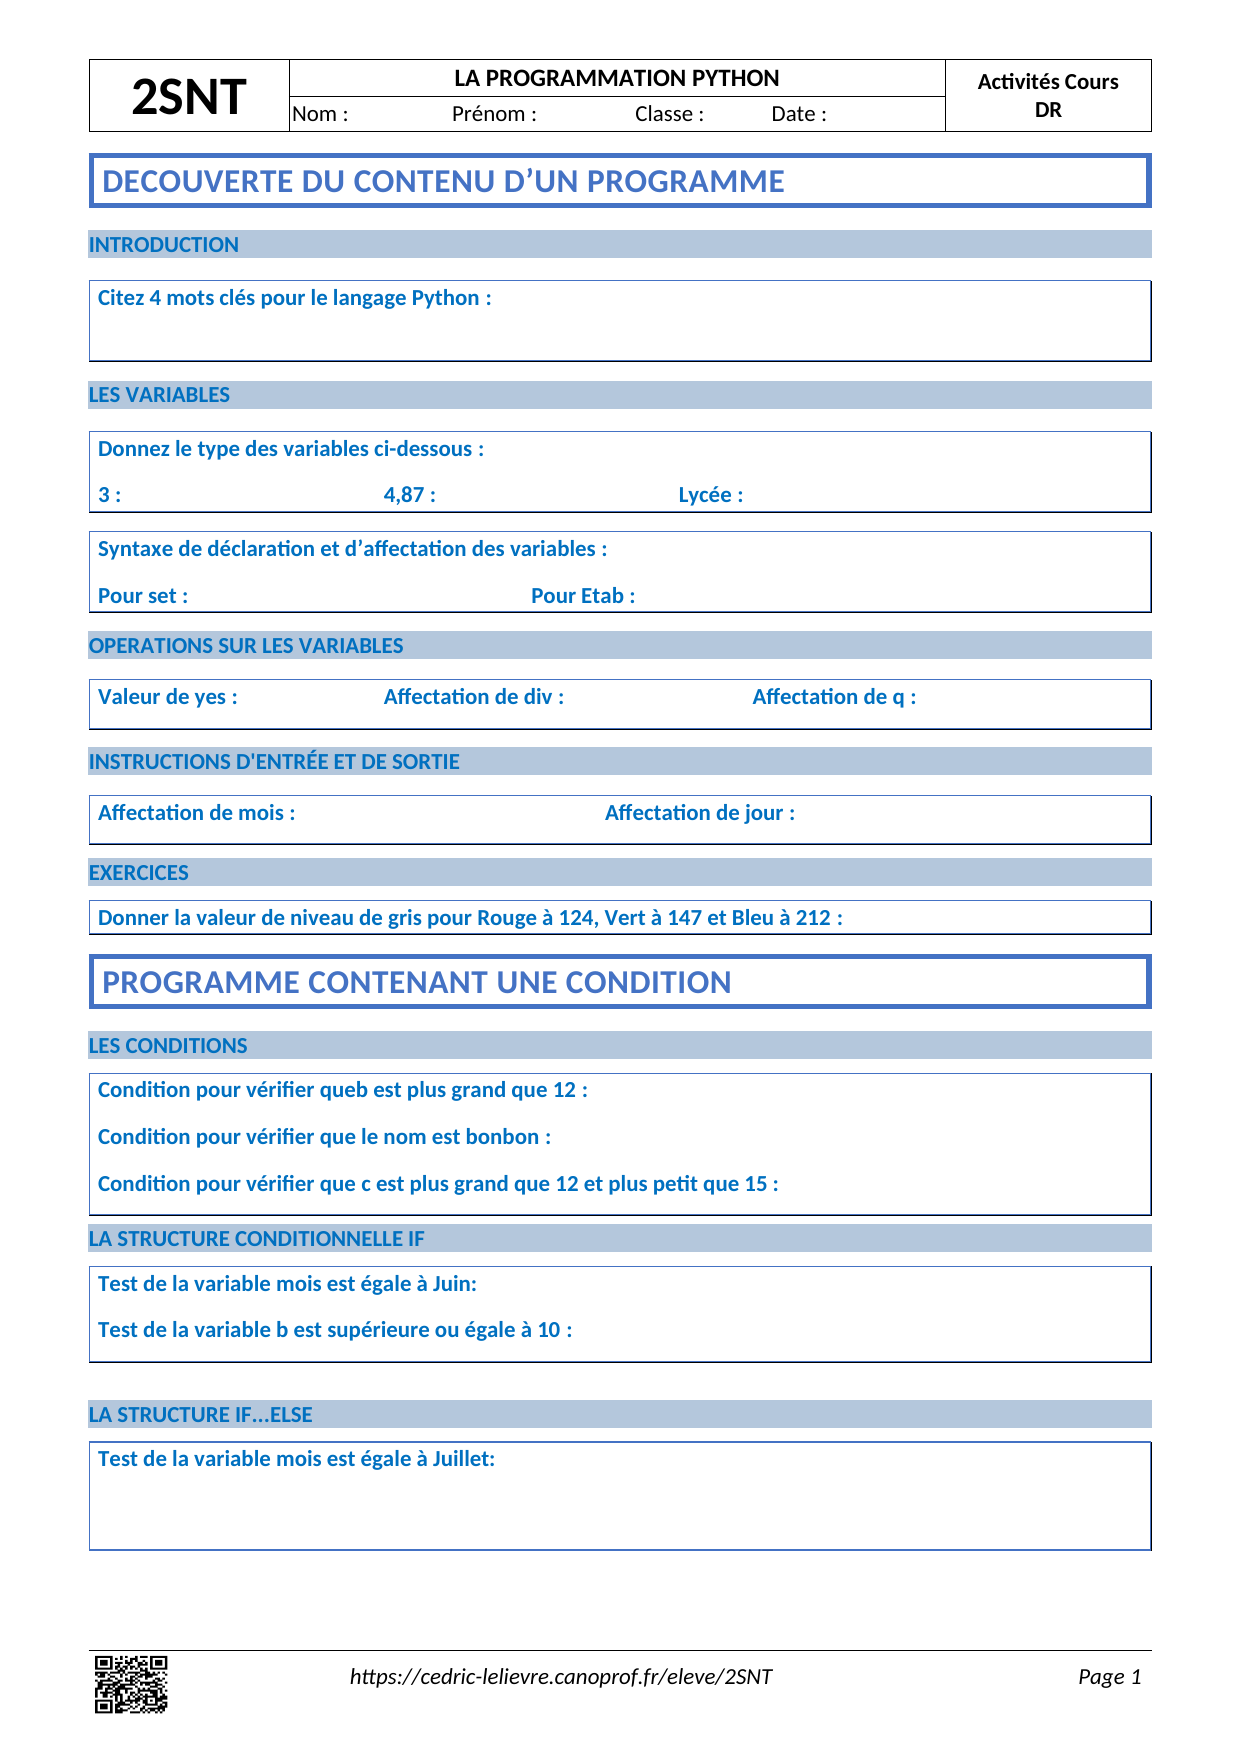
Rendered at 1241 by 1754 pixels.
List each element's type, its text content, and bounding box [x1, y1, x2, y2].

text Test de la variable mois est égale à Juin: [90, 1267, 1150, 1297]
text Valeur de yes : Affectation de div : Affectation de q : [90, 680, 1150, 710]
text Test de la variable mois est égale à Juillet: [90, 1443, 1150, 1473]
text Test de la variable b est supérieure ou égale à 10 : [90, 1312, 1150, 1343]
text Condition pour vérifier que le nom est bonbon : [90, 1119, 1150, 1150]
text Pour set : Pour Etab : [90, 578, 1150, 611]
text LES VARIABLES [88, 381, 1152, 409]
text LES CONDITIONS [88, 1031, 1152, 1059]
text OPERATIONS SUR LES VARIABLES [88, 631, 1152, 659]
text instructions d'entrée et de sortie [88, 747, 1152, 775]
text 3 : 4,87 : Lycée : [90, 477, 1150, 511]
text Syntaxe de déclaration et d’affectation des variables : [90, 532, 1150, 562]
text Citez 4 mots clés pour le langage Python : [90, 281, 1150, 311]
text EXERCICES [88, 858, 1152, 886]
text DECOUVERTE DU CONTENU D’UN PROGRAMME [94, 158, 1146, 203]
text Condition pour vérifier queb est plus grand que 12 : [90, 1074, 1150, 1104]
text Affectation de mois : Affectation de jour : [90, 796, 1150, 826]
text Donnez le type des variables ci-dessous : [90, 432, 1150, 462]
text INTRODUCTION [88, 230, 1152, 258]
text Donner la valeur de niveau de gris pour Rouge à 124, Vert à 147 et Bleu à 212 : [90, 901, 1150, 933]
text Programme contenant une condition [94, 959, 1146, 1004]
text Condition pour vérifier que c est plus grand que 12 et plus petit que 15 : [90, 1166, 1150, 1197]
text LA STRUCTURE CONDITIONNELLE IF [88, 1224, 1152, 1252]
text LA STRUCTURE IF...ELSE [88, 1400, 1152, 1428]
